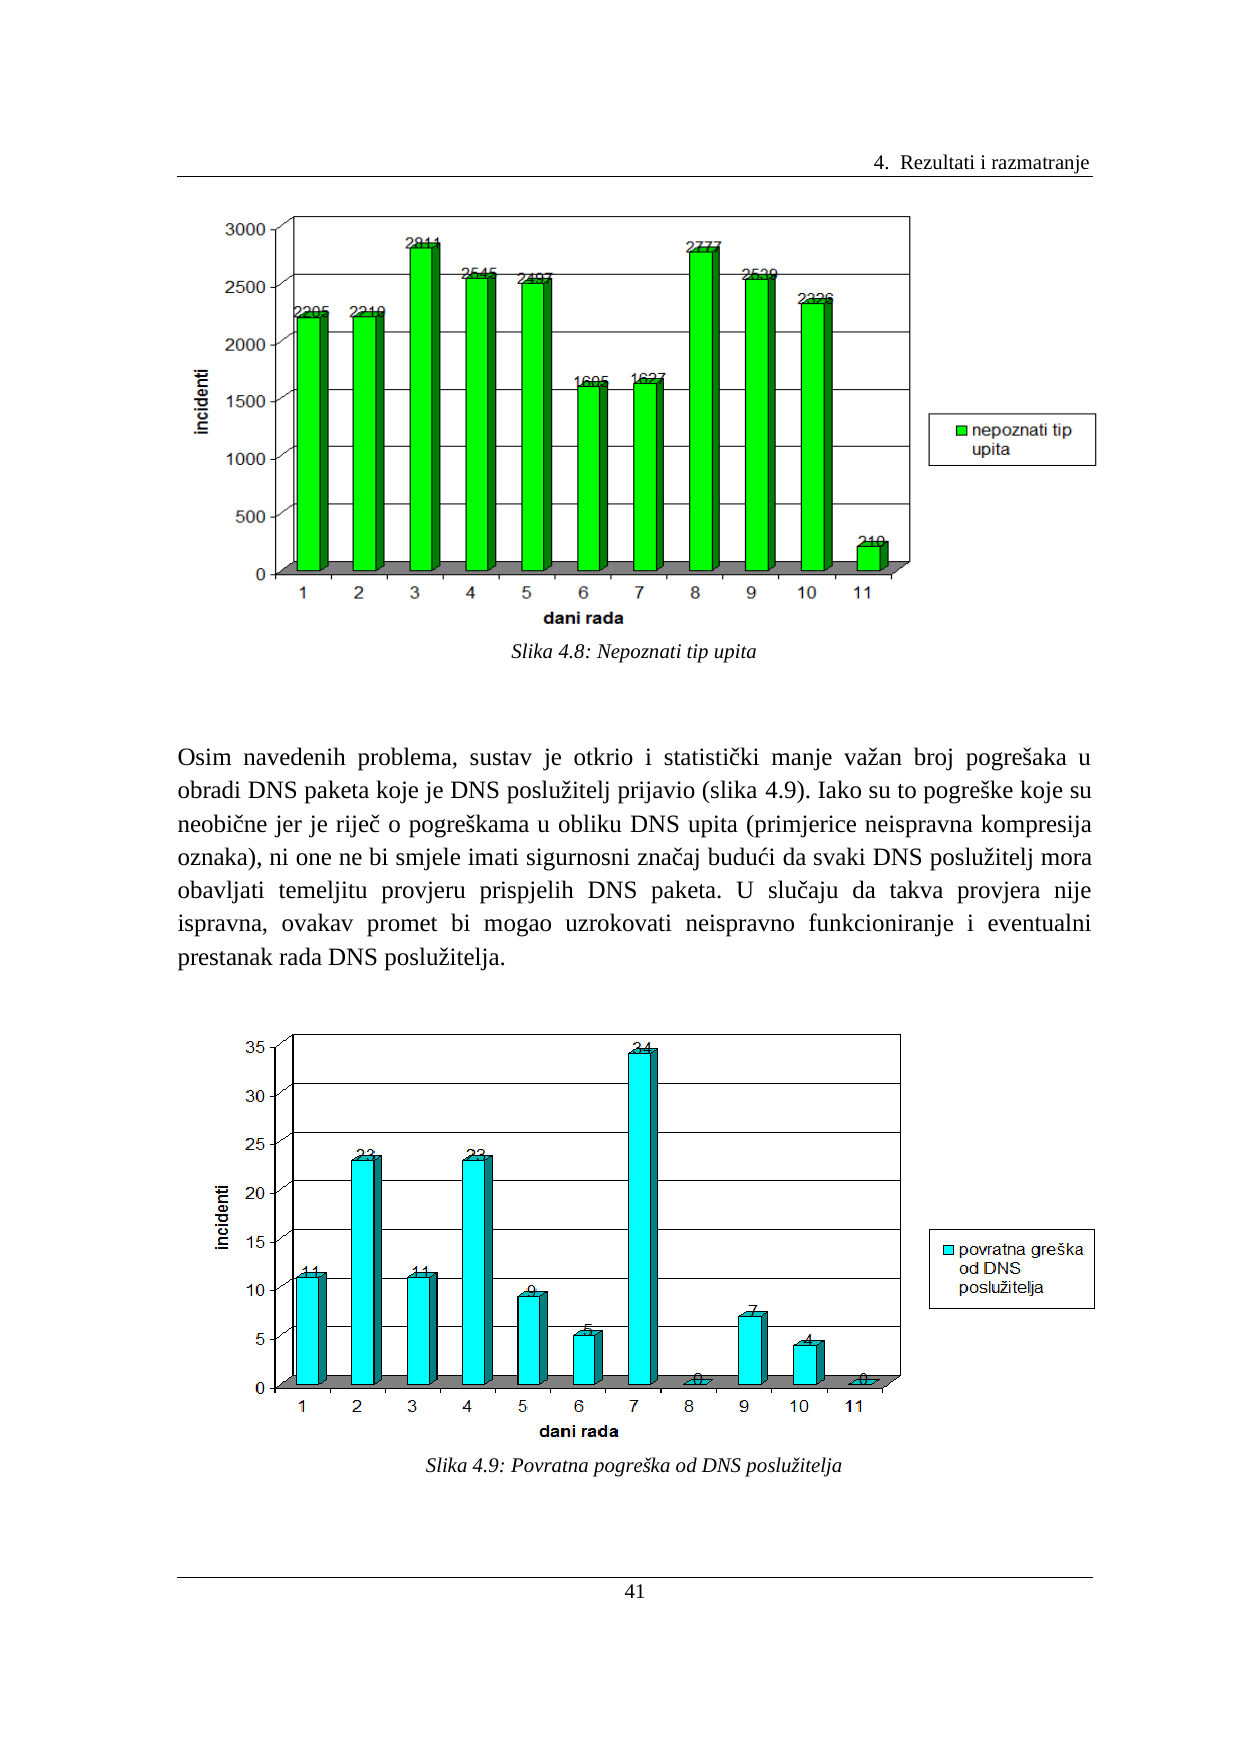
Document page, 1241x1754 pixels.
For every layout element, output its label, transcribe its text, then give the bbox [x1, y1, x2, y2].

picture [177, 206, 1102, 640]
text Slika 4.8: Nepoznati tip upita [177, 640, 1093, 663]
picture [177, 1023, 1102, 1454]
text Osim navedenih problema, sustav je otkrio i statistički manje važan broj pogrešaka u obradi DNS paketa koje je DNS poslužitelj prijavio (slika 4.9). Iako su to pogreške koje su neobične jer je riječ o pogreškama u obliku DNS upita (primjerice neispravna kompresija oznaka), ni one ne bi smjele imati sigurnosni značaj budući da svaki DNS poslužitelj mora obavljati temeljitu provjeru prispjelih DNS paketa. U slučaju da takva provjera nije ispravna, ovakav promet bi mogao uzrokovati neispravno funkcioniranje i eventualni prestanak rada DNS poslužitelja. [177, 743, 1093, 971]
text Slika 4.9: Povratna pogreška od DNS poslužitelja [177, 1454, 1093, 1477]
